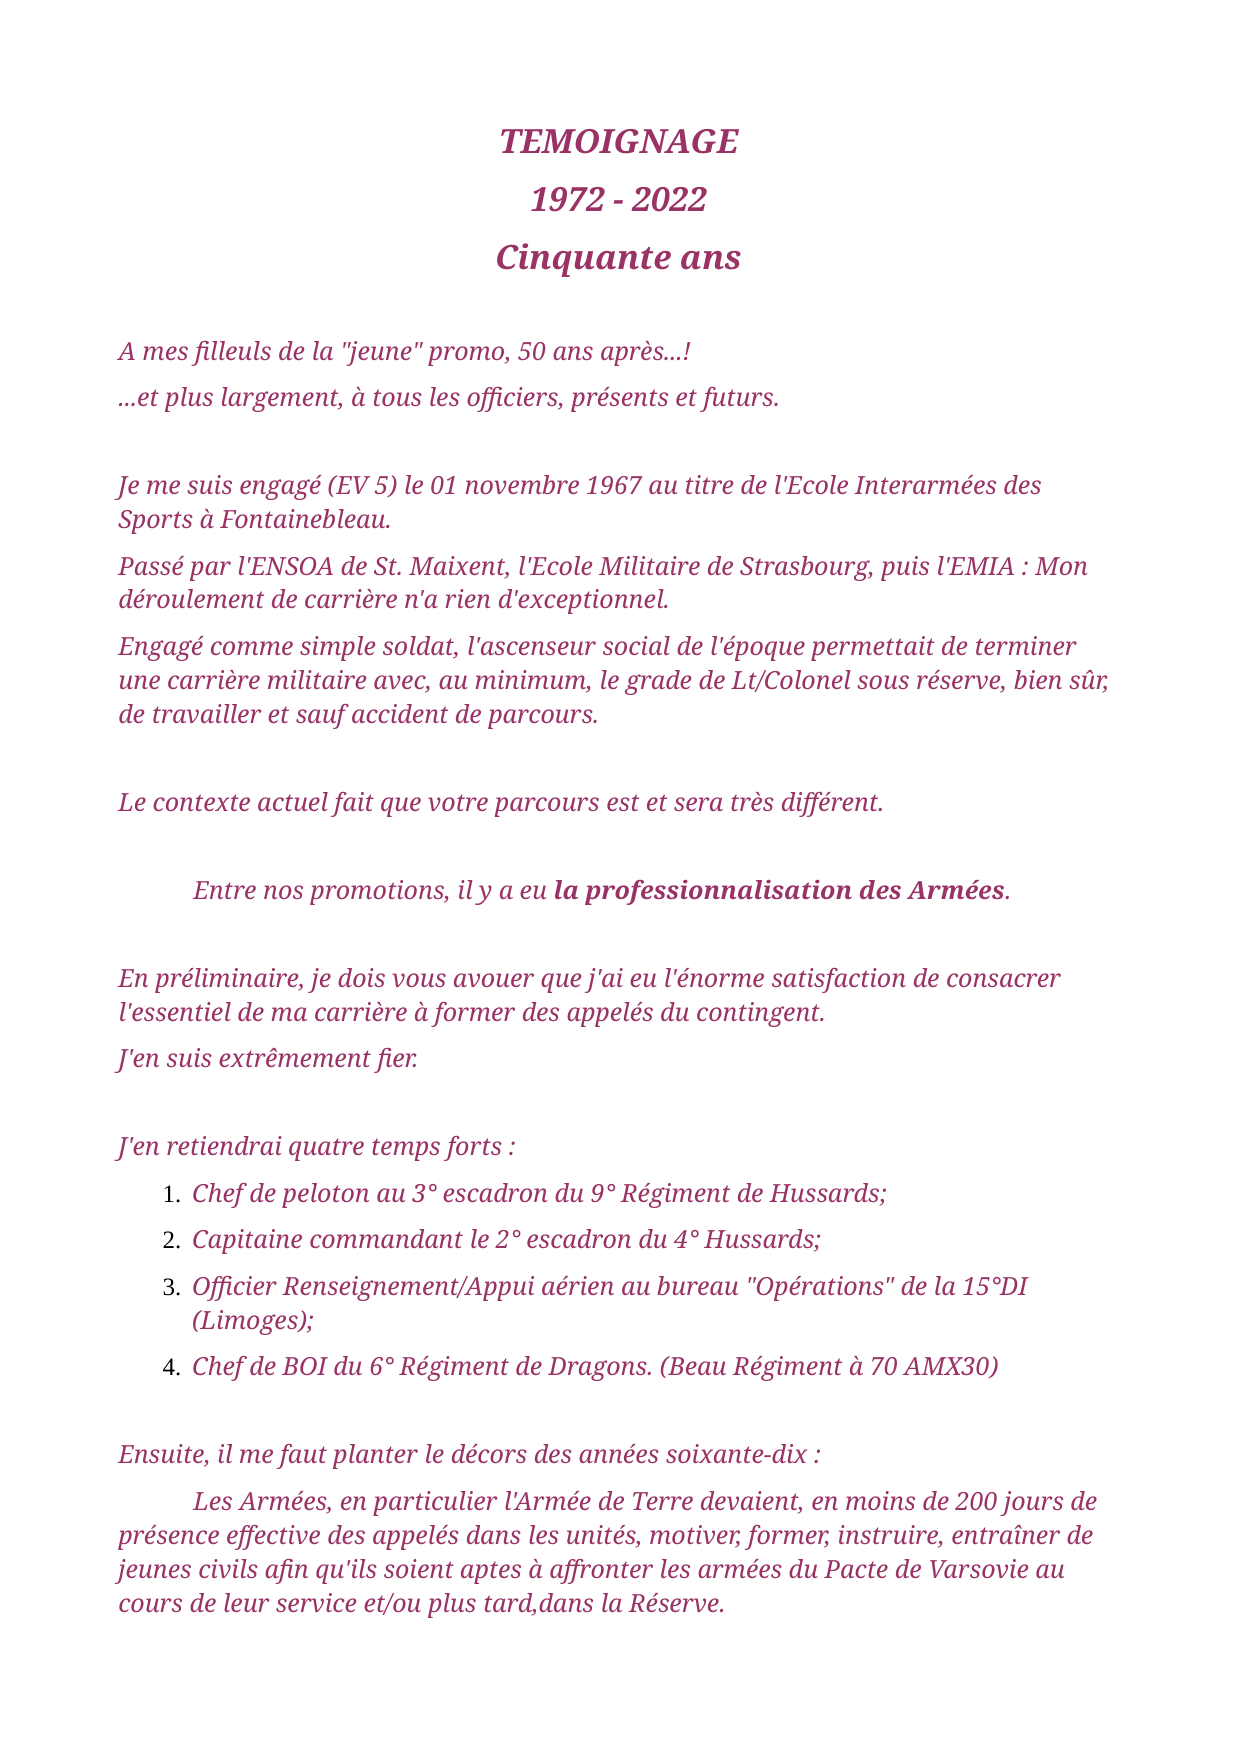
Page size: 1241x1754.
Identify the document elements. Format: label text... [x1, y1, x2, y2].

text J'en retiendrai quatre temps forts : [118, 1129, 1122, 1163]
text Engagé comme simple soldat, l'ascenseur social de l'époque permettait de terminer une carrière militaire avec, au minimum, le grade de Lt/Colonel sous réserve, bien sûr, de travailler et sauf accident de parcours. [118, 629, 1122, 731]
list Chef de BOI du 6° Régiment de Dragons. (Beau Régiment à 70 AMX30) [162, 1349, 1122, 1383]
text TEMOIGNAGE [118, 118, 1122, 163]
text En préliminaire, je dois vous avouer que j'ai eu l'énorme satisfaction de consacrer l'essentiel de ma carrière à former des appelés du contingent. [118, 960, 1122, 1028]
text Passé par l'ENSOA de St. Maixent, l'Ecole Militaire de Strasbourg, puis l'EMIA : Mon déroulement de carrière n'a rien d'exceptionnel. [118, 548, 1122, 616]
text ...et plus largement, à tous les officiers, présents et futurs. [118, 380, 1122, 414]
list Chef de peloton au 3° escadron du 9° Régiment de Hussards; [162, 1175, 1122, 1209]
text Les Armées, en particulier l'Armée de Terre devaient, en moins de 200 jours de présence effective des appelés dans les unités, motiver, former, instruire, entraîner de jeunes civils afin qu'ils soient aptes à affronter les armées du Pacte de Varsovie au cours de leur service et/ou plus tard,dans la Réserve. [118, 1483, 1122, 1620]
text Cinquante ans [118, 234, 1122, 279]
text J'en suis extrêmement fier. [118, 1041, 1122, 1075]
list Officier Renseignement/Appui aérien au bureau "Opérations" de la 15°DI (Limoges); [162, 1268, 1122, 1337]
list Capitaine commandant le 2° escadron du 4° Hussards; [162, 1222, 1122, 1256]
text Je me suis engagé (EV 5) le 01 novembre 1967 au titre de l'Ecole Interarmées des Sports à Fontainebleau. [118, 467, 1122, 536]
text A mes filleuls de la "jeune" promo, 50 ans après...! [118, 333, 1122, 367]
text Entre nos promotions, il y a eu la professionnalisation des Armées. [118, 872, 1122, 907]
text Le contexte actuel fait que votre parcours est et sera très différent. [118, 785, 1122, 819]
text 1972 - 2022 [118, 176, 1122, 221]
text Ensuite, il me faut planter le décors des années soixante-dix : [118, 1437, 1122, 1471]
